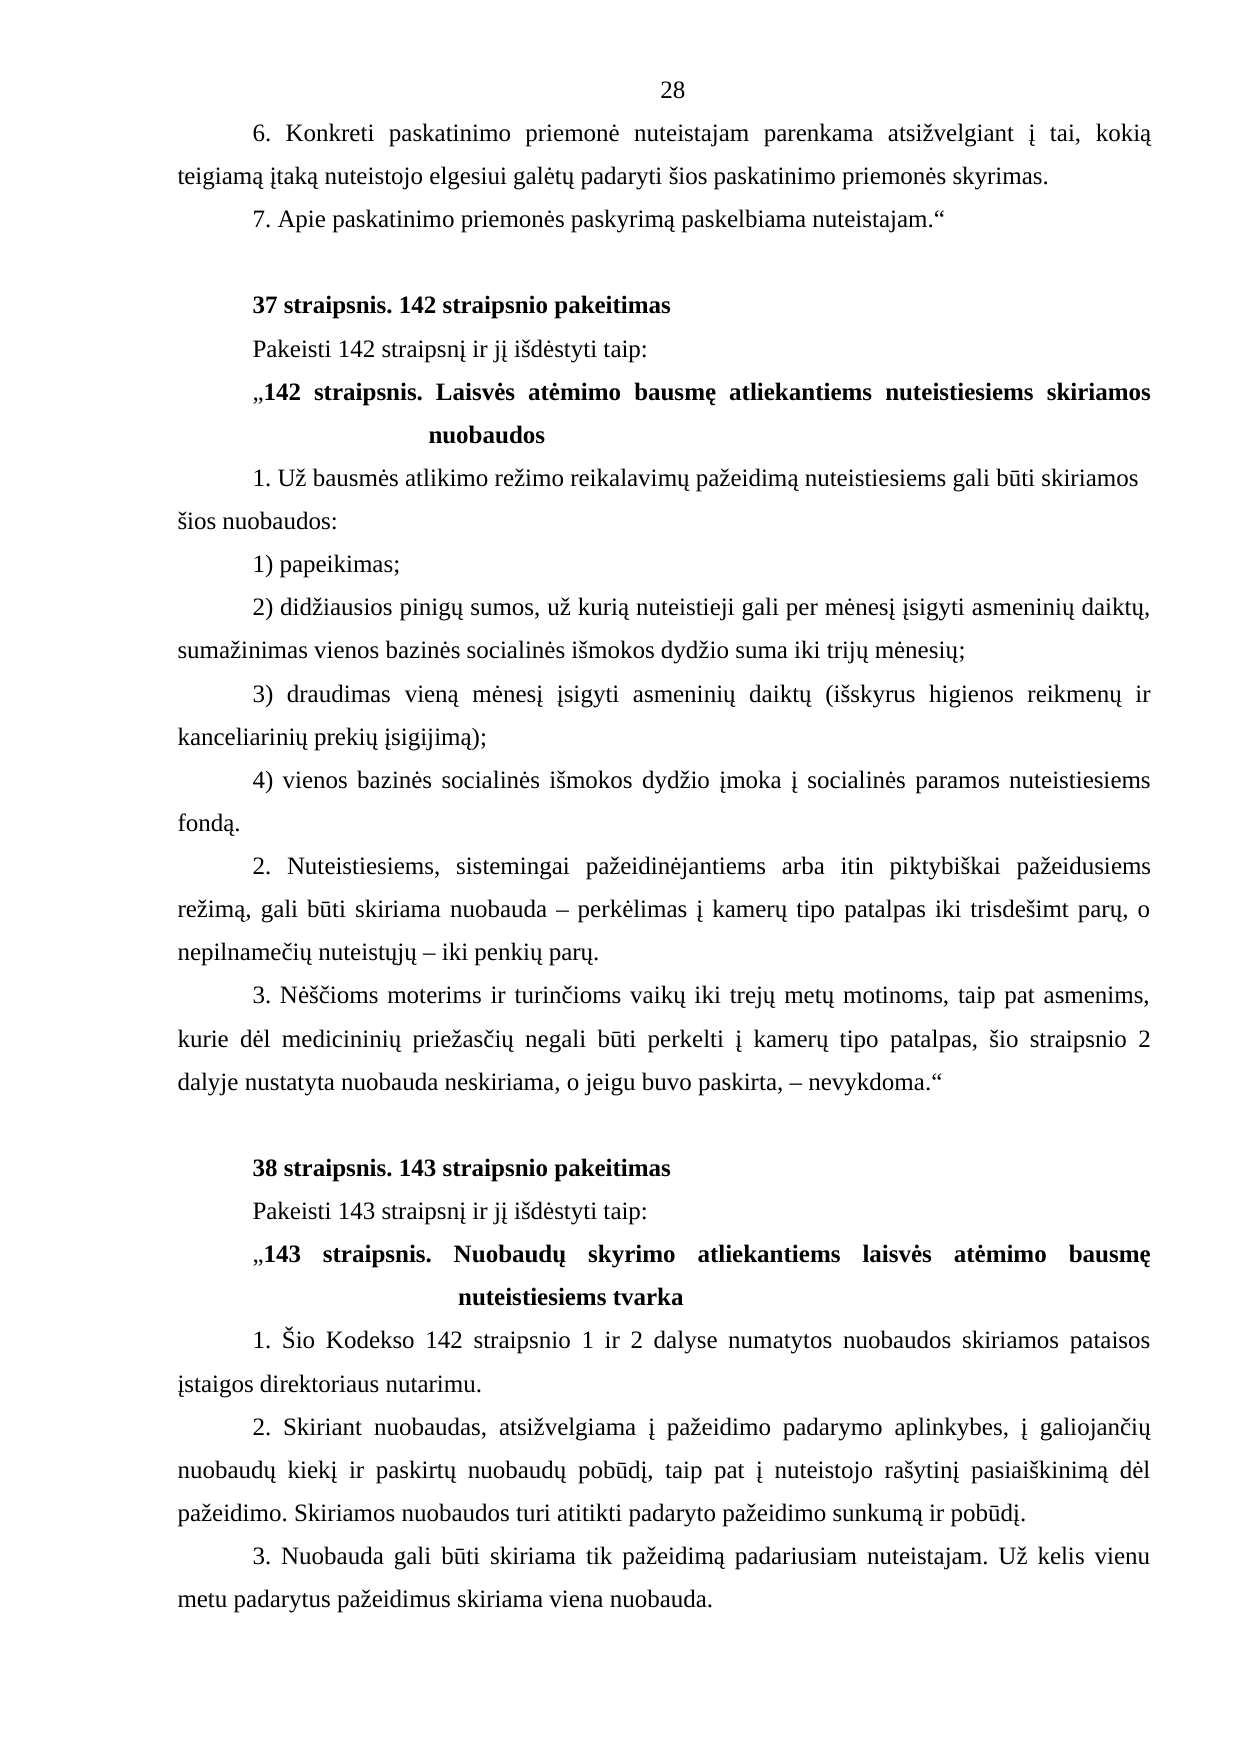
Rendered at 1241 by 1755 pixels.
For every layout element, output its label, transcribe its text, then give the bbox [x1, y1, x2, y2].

text 3. Nuobauda gali būti skiriama tik pažeidimą padariusiam nuteistajam. Už kelis vienu metu padarytus pažeidimus skiriama viena nuobauda. [177, 1541, 1152, 1613]
text „143 straipsnis. Nuobaudų skyrimo atliekantiems laisvės atėmimo bausmę nuteistiesiems tvarka [252, 1239, 1152, 1311]
text 2. Nuteistiesiems, sistemingai pažeidinėjantiems arba itin piktybiškai pažeidusiems režimą, gali būti skiriama nuobauda – perkėlimas į kamerų tipo patalpas iki trisdešimt parų, o nepilnamečių nuteistųjų – iki penkių parų. [177, 851, 1152, 966]
text 4) vienos bazinės socialinės išmokos dydžio įmoka į socialinės paramos nuteistiesiems fondą. [177, 765, 1152, 837]
text 1. Šio Kodekso 142 straipsnio 1 ir 2 dalyse numatytos nuobaudos skiriamos pataisos įstaigos direktoriaus nutarimu. [177, 1326, 1152, 1397]
text Pakeisti 142 straipsnį ir jį išdėstyti taip: [177, 334, 1152, 362]
text 2. Skiriant nuobaudas, atsižvelgiama į pažeidimo padarymo aplinkybes, į galiojančių nuobaudų kiekį ir paskirtų nuobaudų pobūdį, taip pat į nuteistojo rašytinį pasiaiškinimą dėl pažeidimo. Skiriamos nuobaudos turi atitikti padaryto pažeidimo sunkumą ir pobūdį. [177, 1412, 1152, 1527]
text Pakeisti 143 straipsnį ir jį išdėstyti taip: [177, 1196, 1152, 1225]
text 38 straipsnis. 143 straipsnio pakeitimas [177, 1153, 1152, 1182]
text 2) didžiausios pinigų sumos, už kurią nuteistieji gali per mėnesį įsigyti asmeninių daiktų, sumažinimas vienos bazinės socialinės išmokos dydžio suma iki trijų mėnesių; [177, 592, 1152, 664]
text 1. Už bausmės atlikimo režimo reikalavimų pažeidimą nuteistiesiems gali būti skiriamos šios nuobaudos: [177, 463, 1152, 535]
text 3. Nėščioms moterims ir turinčioms vaikų iki trejų metų motinoms, taip pat asmenims, kurie dėl medicininių priežasčių negali būti perkelti į kamerų tipo patalpas, šio straipsnio 2 dalyje nustatyta nuobauda neskiriama, o jeigu buvo paskirta, – nevykdoma.“ [177, 981, 1152, 1096]
text 6. Konkreti paskatinimo priemonė nuteistajam parenkama atsižvelgiant į tai, kokią teigiamą įtaką nuteistojo elgesiui galėtų padaryti šios paskatinimo priemonės skyrimas. [177, 118, 1152, 190]
text 3) draudimas vieną mėnesį įsigyti asmeninių daiktų (išskyrus higienos reikmenų ir kanceliarinių prekių įsigijimą); [177, 679, 1152, 751]
text 7. Apie paskatinimo priemonės paskyrimą paskelbiama nuteistajam.“ [177, 204, 1152, 233]
text 1) papeikimas; [177, 549, 1152, 578]
text 37 straipsnis. 142 straipsnio pakeitimas [177, 291, 1152, 319]
text „142 straipsnis. Laisvės atėmimo bausmę atliekantiems nuteistiesiems skiriamos nuobaudos [252, 377, 1152, 449]
